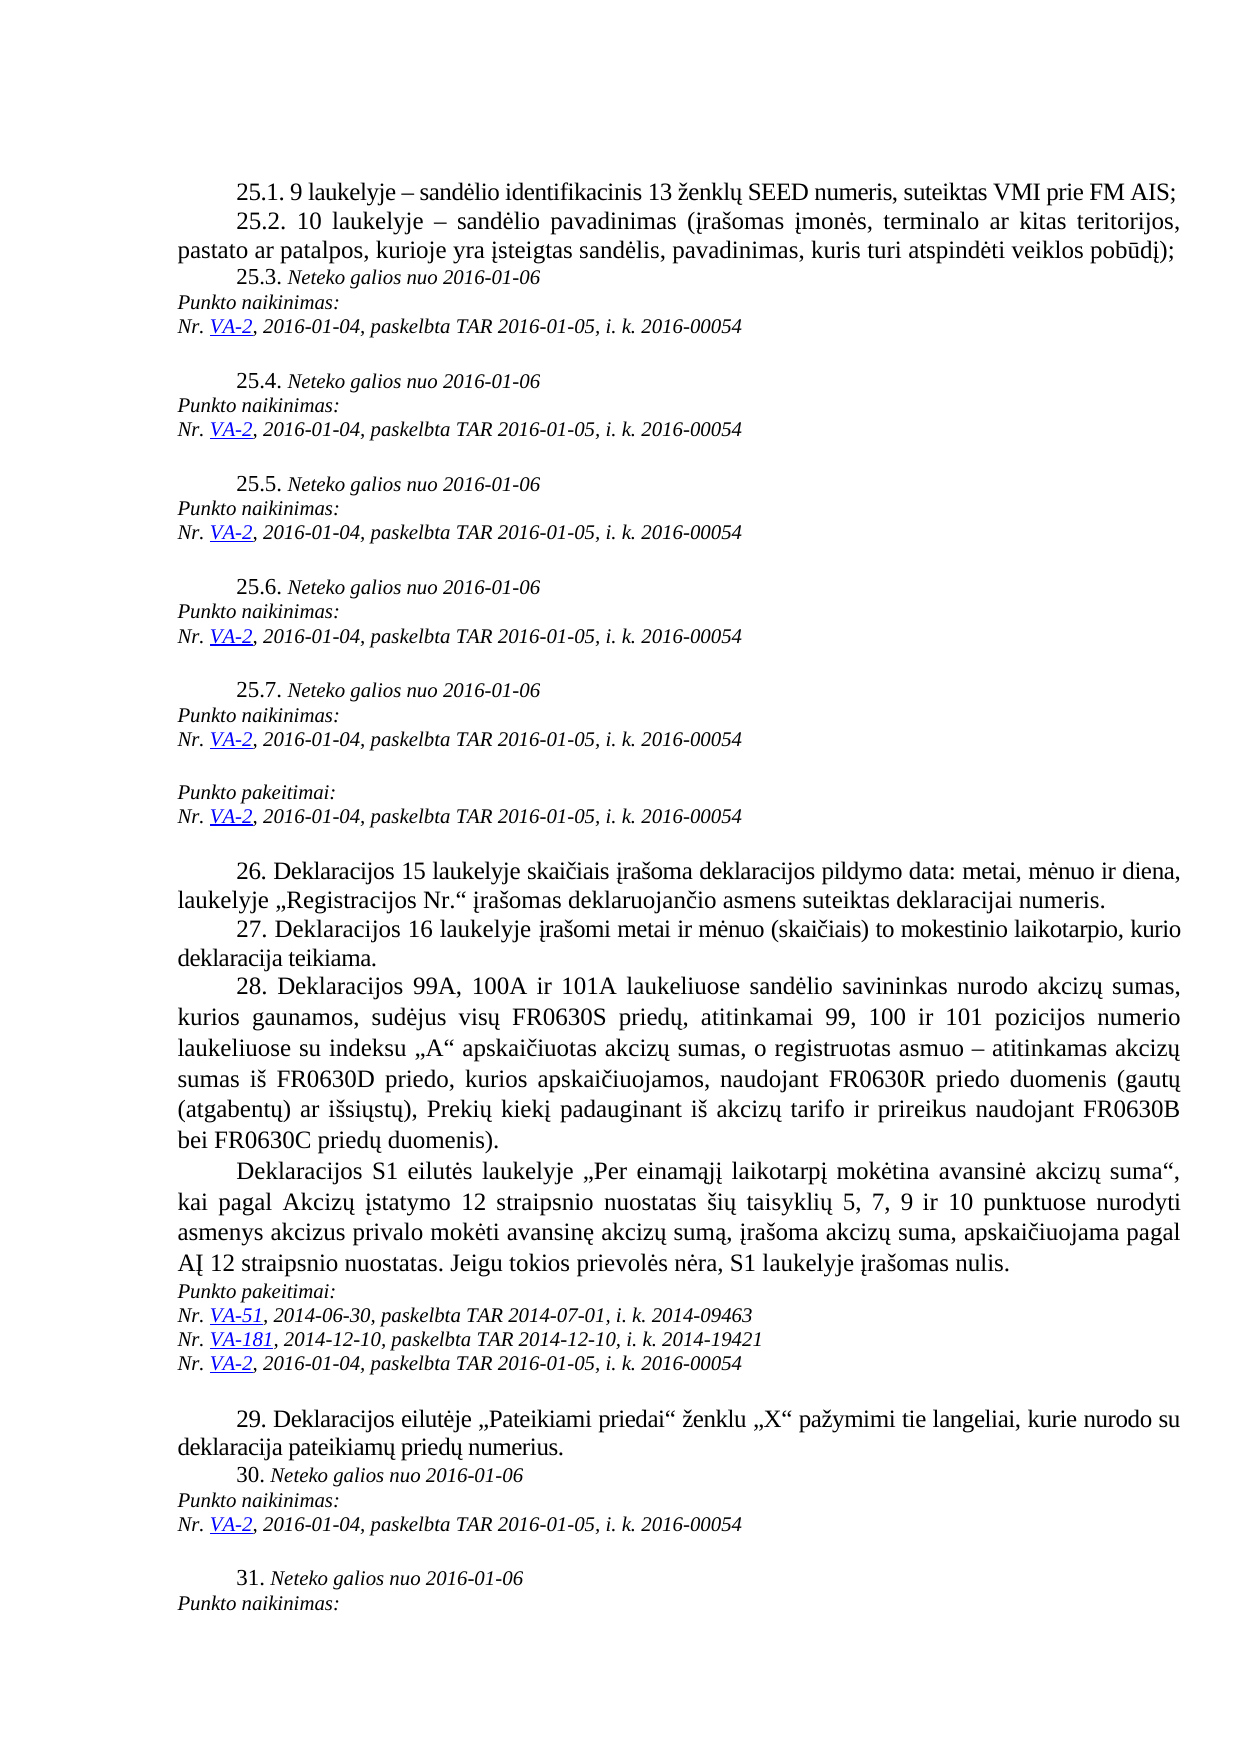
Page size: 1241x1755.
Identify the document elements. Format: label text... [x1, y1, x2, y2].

text 26. Deklaracijos 15 laukelyje skaičiais įrašoma deklaracijos pildymo data: metai, mėnuo ir diena, laukelyje „Registracijos Nr.“ įrašomas deklaruojančio asmens suteiktas deklaracijai numeris. [177, 856, 1181, 914]
text Punkto naikinimas: [177, 703, 1181, 727]
text Punkto naikinimas: [177, 1591, 1181, 1615]
text Nr. VA-2, 2016-01-04, paskelbta TAR 2016-01-05, i. k. 2016-00054 [177, 623, 1181, 648]
text 25.2. 10 laukelyje – sandėlio pavadinimas (įrašomas įmonės, terminalo ar kitas teritorijos, pastato ar patalpos, kurioje yra įsteigtas sandėlis, pavadinimas, kuris turi atspindėti veiklos pobūdį); [177, 206, 1181, 263]
text 25.4. Neteko galios nuo 2016-01-06 [177, 367, 1181, 393]
text 25.1. 9 laukelyje – sandėlio identifikacinis 13 ženklų SEED numeris, suteiktas VMI prie FM AIS; [177, 177, 1181, 206]
text Punkto pakeitimai: [177, 1279, 1181, 1303]
text Nr. VA-2, 2016-01-04, paskelbta TAR 2016-01-05, i. k. 2016-00054 [177, 804, 1181, 828]
text Punkto naikinimas: [177, 290, 1181, 314]
text Nr. VA-2, 2016-01-04, paskelbta TAR 2016-01-05, i. k. 2016-00054 [177, 417, 1181, 441]
text 25.6. Neteko galios nuo 2016-01-06 [177, 573, 1181, 599]
text Punkto naikinimas: [177, 599, 1181, 623]
text 30. Neteko galios nuo 2016-01-06 [177, 1461, 1181, 1488]
text Nr. VA-51, 2014-06-30, paskelbta TAR 2014-07-01, i. k. 2014-09463 [177, 1303, 1181, 1327]
text Nr. VA-181, 2014-12-10, paskelbta TAR 2014-12-10, i. k. 2014-19421 [177, 1327, 1181, 1351]
text 25.5. Neteko galios nuo 2016-01-06 [177, 470, 1181, 496]
text Deklaracijos S1 eilutės laukelyje „Per einamąjį laikotarpį mokėtina avansinė akcizų suma“, kai pagal Akcizų įstatymo 12 straipsnio nuostatas šių taisyklių 5, 7, 9 ir 10 punktuose nurodyti asmenys akcizus privalo mokėti avansinę akcizų sumą, įrašoma akcizų suma, apskaičiuojama pagal AĮ 12 straipsnio nuostatas. Jeigu tokios prievolės nėra, S1 laukelyje įrašomas nulis. [177, 1156, 1181, 1277]
text Punkto pakeitimai: [177, 779, 1181, 804]
text 25.7. Neteko galios nuo 2016-01-06 [177, 676, 1181, 703]
text Punkto naikinimas: [177, 393, 1181, 417]
text Punkto naikinimas: [177, 496, 1181, 520]
text Nr. VA-2, 2016-01-04, paskelbta TAR 2016-01-05, i. k. 2016-00054 [177, 520, 1181, 544]
text Nr. VA-2, 2016-01-04, paskelbta TAR 2016-01-05, i. k. 2016-00054 [177, 314, 1181, 338]
text 29. Deklaracijos eilutėje „Pateikiami priedai“ ženklu „X“ pažymimi tie langeliai, kurie nurodo su deklaracija pateikiamų priedų numerius. [177, 1404, 1181, 1461]
text 28. Deklaracijos 99A, 100A ir 101A laukeliuose sandėlio savininkas nurodo akcizų sumas, kurios gaunamos, sudėjus visų FR0630S priedų, atitinkamai 99, 100 ir 101 pozicijos numerio laukeliuose su indeksu „A“ apskaičiuotas akcizų sumas, o registruotas asmuo – atitinkamas akcizų sumas iš FR0630D priedo, kurios apskaičiuojamos, naudojant FR0630R priedo duomenis (gautų (atgabentų) ar išsiųstų), Prekių kiekį padauginant iš akcizų tarifo ir prireikus naudojant FR0630B bei FR0630C priedų duomenis). [177, 971, 1181, 1154]
text Nr. VA-2, 2016-01-04, paskelbta TAR 2016-01-05, i. k. 2016-00054 [177, 727, 1181, 751]
text Nr. VA-2, 2016-01-04, paskelbta TAR 2016-01-05, i. k. 2016-00054 [177, 1351, 1181, 1375]
text Nr. VA-2, 2016-01-04, paskelbta TAR 2016-01-05, i. k. 2016-00054 [177, 1512, 1181, 1536]
text 27. Deklaracijos 16 laukelyje įrašomi metai ir mėnuo (skaičiais) to mokestinio laikotarpio, kurio deklaracija teikiama. [177, 914, 1181, 971]
text Punkto naikinimas: [177, 1488, 1181, 1512]
text 31. Neteko galios nuo 2016-01-06 [177, 1564, 1181, 1591]
text 25.3. Neteko galios nuo 2016-01-06 [177, 263, 1181, 290]
